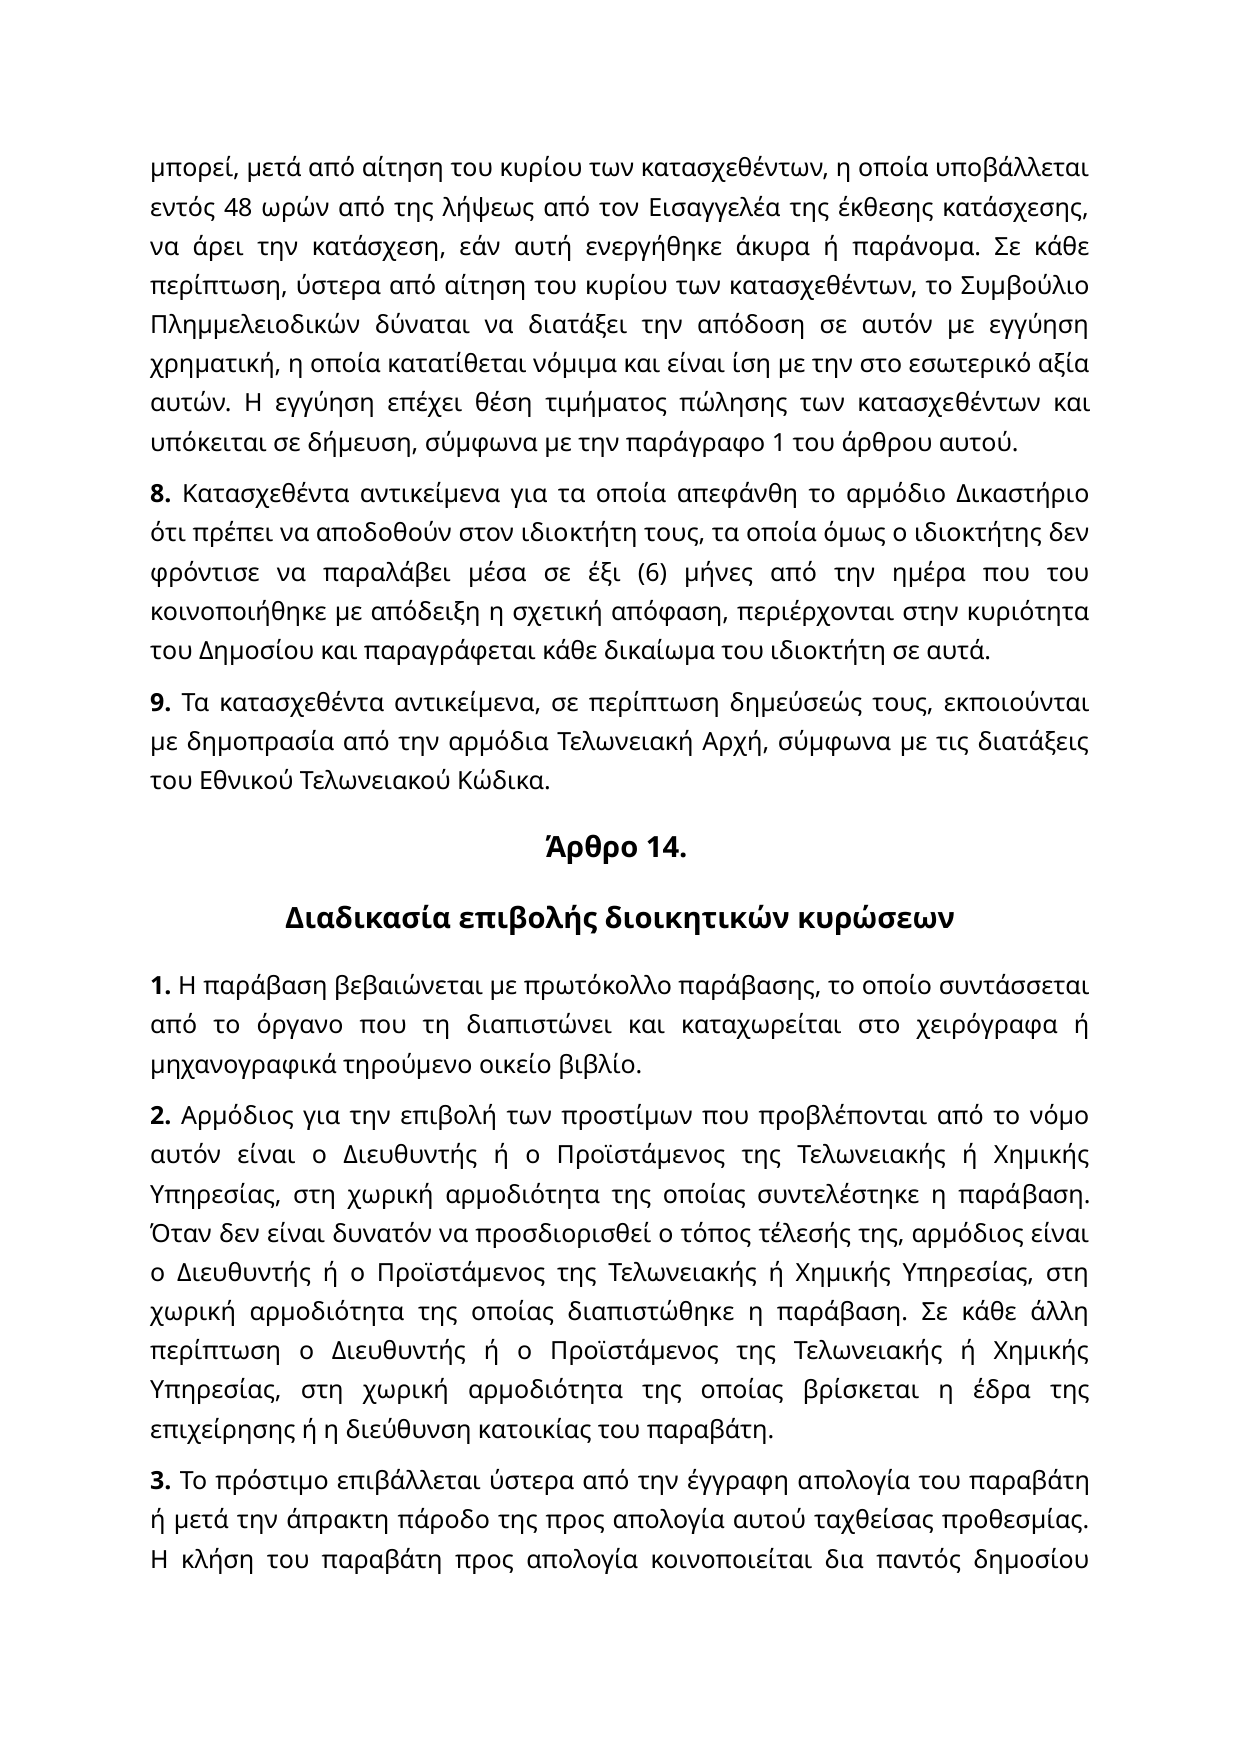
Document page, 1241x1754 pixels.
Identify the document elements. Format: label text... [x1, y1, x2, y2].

text μπορεί, μετά από αίτηση του κυρίου των κατασχεθέντων, η οποία υποβάλλεται εντός 48 ωρών από της λήψεως από τον Εισαγγελέα της έκθεσης κατάσχεσης, να άρει την κατάσχεση, εάν αυτή ενεργήθηκε άκυρα ή παράνομα. Σε κάθε περίπτωση, ύστερα από αίτηση του κυρίου των κατασχεθέντων, το Συμβούλιο Πλημμελειοδικών δύναται να διατάξει την απόδοση σε αυτόν με εγγύηση χρηματική, η οποία κατατίθεται νόμιμα και είναι ίση με την στο εσωτερικό αξία αυτών. Η εγγύηση επέχει θέση τιμήματος πώλησης των κατασχε­θέντων και υπόκειται σε δήμευση, σύμφωνα με την παρά­γραφο 1 του άρθρου αυτού. [150, 150, 1090, 458]
text 3. Το πρόστιμο επιβάλλεται ύστερα από την έγγραφη α­πολογία του παραβάτη ή μετά την άπρακτη πάροδο της προς απολογία αυτού ταχθείσας προθεσμίας. Η κλήση του παραβάτη προς απολογία κοινοποιείται δια παντός δημοσίου [150, 1463, 1090, 1575]
subtitle Άρθρο 14. [150, 827, 1090, 866]
text 9. Τα κατασχεθέντα αντικείμενα, σε περίπτωση δημεύσεώς τους, εκποιούνται με δημοπρασία από την αρμόδια Τελωνειακή Αρχή, σύμφωνα με τις διατάξεις του Εθνικού Τελωνειακού Κώδικα. [150, 684, 1090, 797]
subtitle Διαδικασία επιβολής διοικητικών κυρώσεων [150, 897, 1090, 937]
text 2. Αρμόδιος για την επιβολή των προστίμων που προβλέπονται από το νόμο αυτόν είναι ο Διευθυντής ή ο Προϊστάμενος της Τελωνειακής ή Χημικής Υπηρεσίας, στη χωρική αρμοδιότητα της οποίας συντελέστηκε η παρά­βαση. Όταν δεν είναι δυνατόν να προσδιορισθεί ο τόπος τέλεσής της, αρμόδιος είναι ο Διευθυντής ή ο Προϊστάμενος της Τελωνειακής ή Χημικής Υπηρεσίας, στη χωρική αρμοδιότητα της οποίας διαπιστώθηκε η παράβαση. Σε κάθε άλλη περίπτωση ο Διευθυντής ή ο Προϊστάμενος της Τελωνειακής ή Χημικής Υπηρεσίας, στη χωρική αρμοδιότητα της οποίας βρίσκεται η έδρα της επιχείρησης ή η διεύθυνση κατοικίας του παραβάτη. [150, 1098, 1090, 1445]
text 8. Κατασχεθέντα αντικείμενα για τα οποία απεφάνθη το αρμόδιο Δικαστήριο ότι πρέπει να αποδοθούν στον ιδιο­κτήτη τους, τα οποία όμως ο ιδιοκτήτης δεν φρόντισε να παραλάβει μέσα σε έξι (6) μήνες από την ημέρα που του κοινοποιήθηκε με απόδειξη η σχετική απόφαση, περιέρχονται στην κυριότητα του Δημοσίου και παραγράφεται κάθε δικαίωμα του ιδιοκτήτη σε αυτά. [150, 476, 1090, 667]
text 1. Η παράβαση βεβαιώνεται με πρωτόκολλο παράβασης, το οποίο συντάσσεται από το όργανο που τη διαπιστώνει και καταχωρείται στο χειρόγραφα ή μηχανογρα­φικά τηρούμενο οικείο βιβλίο. [150, 968, 1090, 1080]
